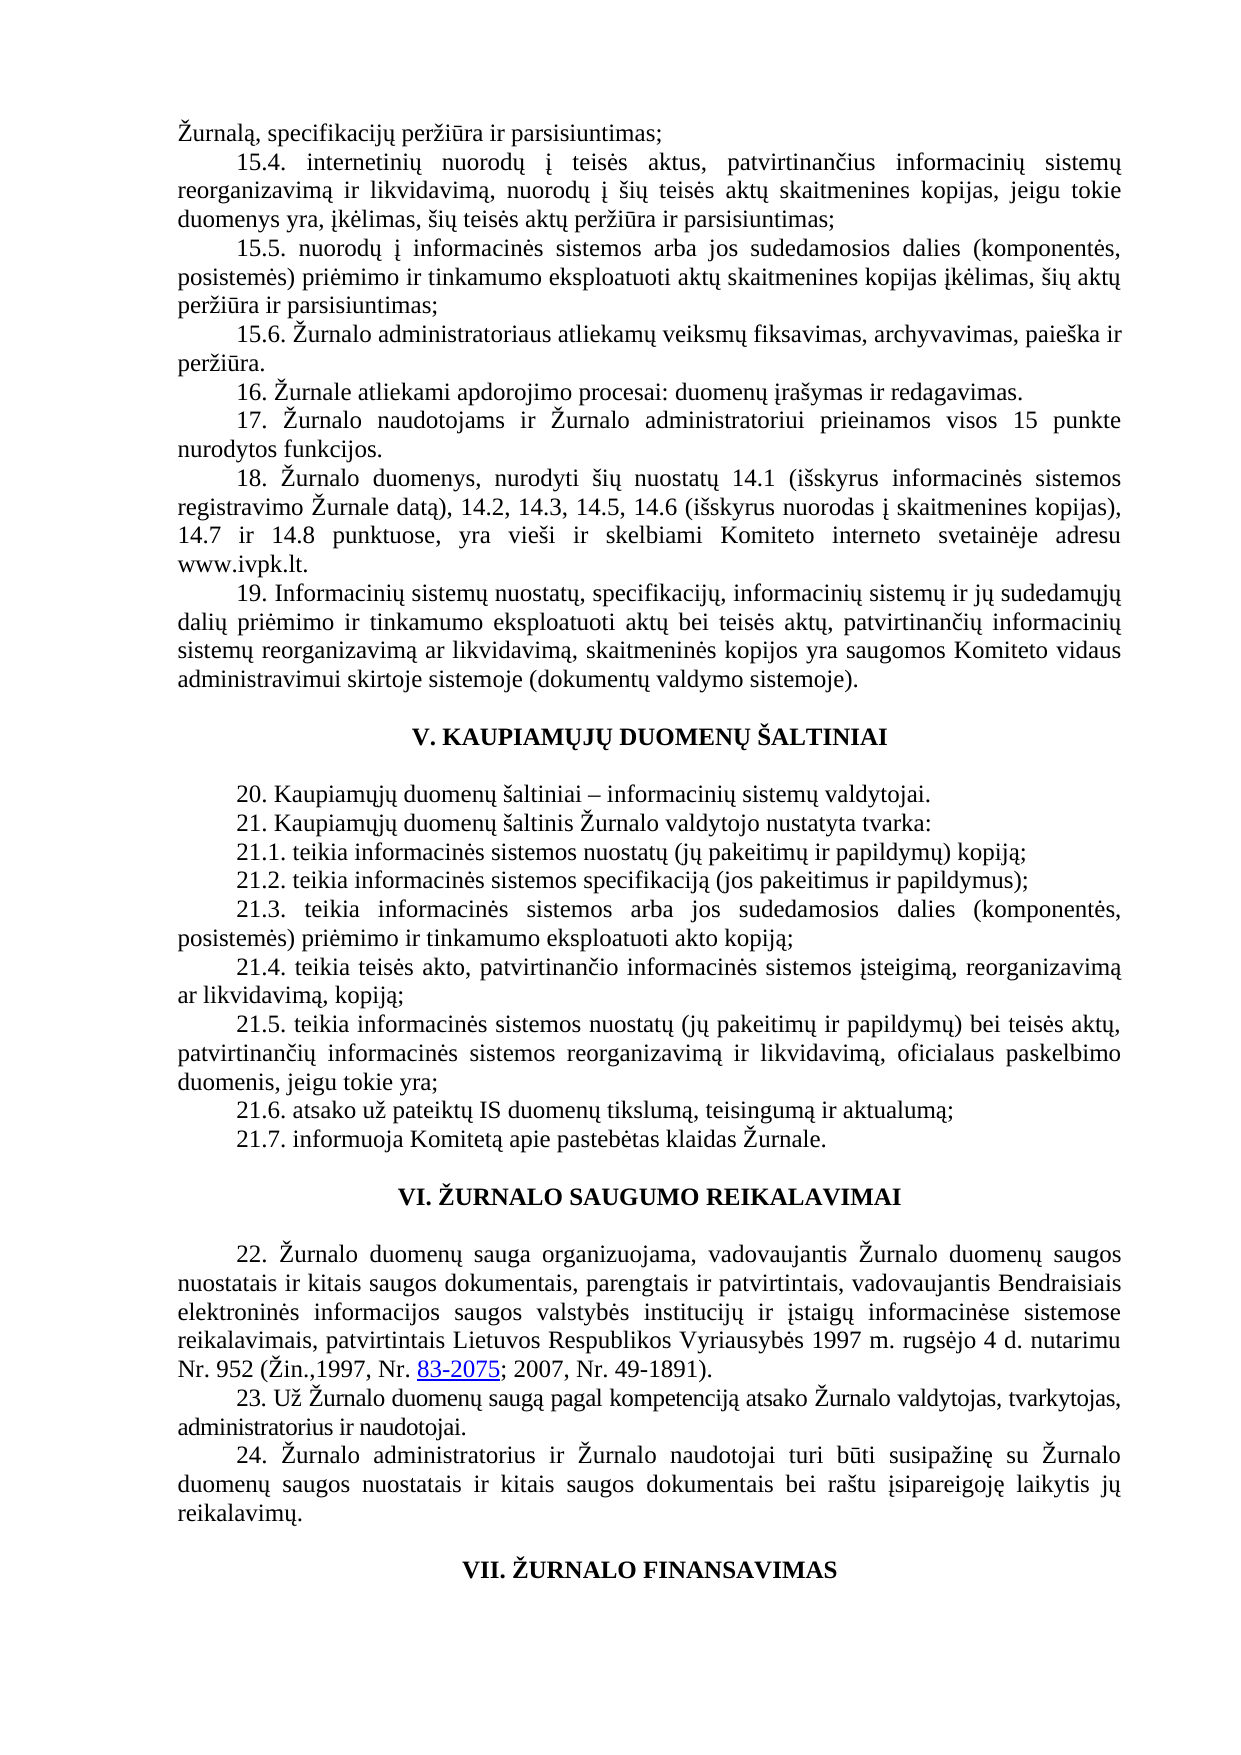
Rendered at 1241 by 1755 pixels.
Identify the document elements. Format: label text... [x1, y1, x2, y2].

text 20. Kaupiamųjų duomenų šaltiniai – informacinių sistemų valdytojai. [177, 779, 1122, 808]
text Žurnalą, specifikacijų peržiūra ir parsisiuntimas; [177, 118, 1122, 147]
text VII. Žurnalo FINANSAVIMAS [177, 1556, 1122, 1584]
text 17. Žurnalo naudotojams ir Žurnalo administratoriui prieinamos visos 15 punkte nurodytos funkcijos. [177, 406, 1122, 463]
text V. KAUPIAMŲJŲ DUOMENŲ ŠALTINIAI [177, 722, 1122, 751]
text 21.4. teikia teisės akto, patvirtinančio informacinės sistemos įsteigimą, reorganizavimą ar likvidavimą, kopiją; [177, 952, 1122, 1009]
text 15.5. nuorodų į informacinės sistemos arba jos sudedamosios dalies (komponentės, posistemės) priėmimo ir tinkamumo eksploatuoti aktų skaitmenines kopijas įkėlimas, šių aktų peržiūra ir parsisiuntimas; [177, 233, 1122, 319]
text VI. Žurnalo SAUGUMO REIKALAVIMAI [177, 1182, 1122, 1211]
text 19. Informacinių sistemų nuostatų, specifikacijų, informacinių sistemų ir jų sudedamųjų dalių priėmimo ir tinkamumo eksploatuoti aktų bei teisės aktų, patvirtinančių informacinių sistemų reorganizavimą ar likvidavimą, skaitmeninės kopijos yra saugomos Komiteto vidaus administravimui skirtoje sistemoje (dokumentų valdymo sistemoje). [177, 578, 1122, 693]
text 21.7. informuoja Komitetą apie pastebėtas klaidas Žurnale. [177, 1124, 1122, 1153]
text 21. Kaupiamųjų duomenų šaltinis Žurnalo valdytojo nustatyta tvarka: [177, 808, 1122, 837]
text 21.3. teikia informacinės sistemos arba jos sudedamosios dalies (komponentės, posistemės) priėmimo ir tinkamumo eksploatuoti akto kopiją; [177, 894, 1122, 952]
text 21.1. teikia informacinės sistemos nuostatų (jų pakeitimų ir papildymų) kopiją; [177, 837, 1122, 866]
text 21.5. teikia informacinės sistemos nuostatų (jų pakeitimų ir papildymų) bei teisės aktų, patvirtinančių informacinės sistemos reorganizavimą ir likvidavimą, oficialaus paskelbimo duomenis, jeigu tokie yra; [177, 1009, 1122, 1096]
text 15.4. internetinių nuorodų į teisės aktus, patvirtinančius informacinių sistemų reorganizavimą ir likvidavimą, nuorodų į šių teisės aktų skaitmenines kopijas, jeigu tokie duomenys yra, įkėlimas, šių teisės aktų peržiūra ir parsisiuntimas; [177, 147, 1122, 233]
text 15.6. Žurnalo administratoriaus atliekamų veiksmų fiksavimas, archyvavimas, paieška ir peržiūra. [177, 319, 1122, 377]
text 23. Už Žurnalo duomenų saugą pagal kompetenciją atsako Žurnalo valdytojas, tvarkytojas, administratorius ir naudotojai. [177, 1383, 1122, 1441]
text 21.6. atsako už pateiktų IS duomenų tikslumą, teisingumą ir aktualumą; [177, 1096, 1122, 1124]
text 18. Žurnalo duomenys, nurodyti šių nuostatų 14.1 (išskyrus informacinės sistemos registravimo Žurnale datą), 14.2, 14.3, 14.5, 14.6 (išskyrus nuorodas į skaitmenines kopijas), 14.7 ir 14.8 punktuose, yra vieši ir skelbiami Komiteto interneto svetainėje adresu www.ivpk.lt. [177, 463, 1122, 578]
text 24. Žurnalo administratorius ir Žurnalo naudotojai turi būti susipažinę su Žurnalo duomenų saugos nuostatais ir kitais saugos dokumentais bei raštu įsipareigoję laikytis jų reikalavimų. [177, 1441, 1122, 1527]
text 16. Žurnale atliekami apdorojimo procesai: duomenų įrašymas ir redagavimas. [177, 377, 1122, 406]
text 21.2. teikia informacinės sistemos specifikaciją (jos pakeitimus ir papildymus); [177, 866, 1122, 894]
text 22. Žurnalo duomenų sauga organizuojama, vadovaujantis Žurnalo duomenų saugos nuostatais ir kitais saugos dokumentais, parengtais ir patvirtintais, vadovaujantis Bendraisiais elektroninės informacijos saugos valstybės institucijų ir įstaigų informacinėse sistemose reikalavimais, patvirtintais Lietuvos Respublikos Vyriausybės 1997 m. rugsėjo 4 d. nutarimu Nr. 952 (Žin.,1997, Nr. 83-2075; 2007, Nr. 49-1891). [177, 1239, 1122, 1383]
